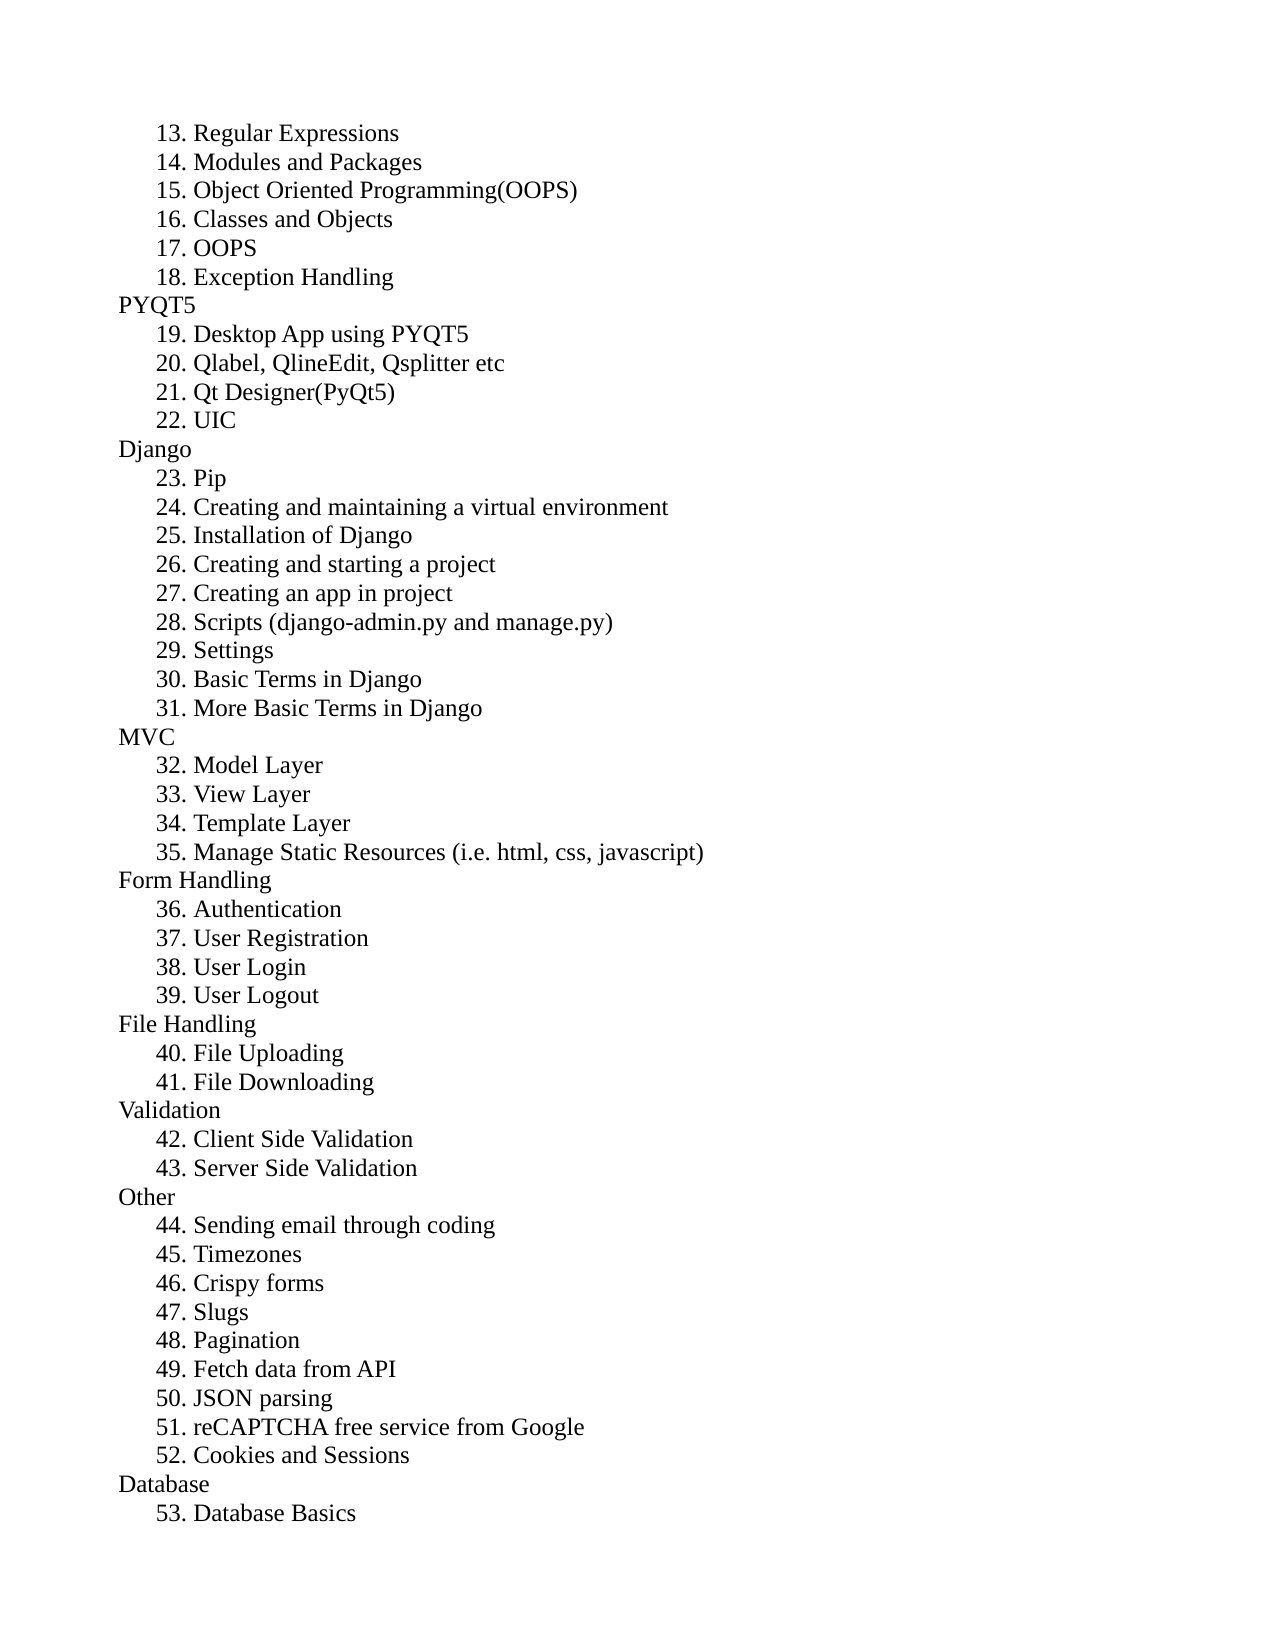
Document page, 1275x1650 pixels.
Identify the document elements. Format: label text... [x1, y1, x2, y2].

list OOPS [156, 233, 1157, 262]
list Modules and Packages [156, 147, 1157, 176]
list Template Layer [156, 808, 1157, 837]
list Basic Terms in Django [156, 664, 1157, 693]
list Qlabel, QlineEdit, Qsplitter etc [156, 348, 1157, 377]
list Sending email through coding [156, 1211, 1157, 1239]
list Crispy forms [156, 1268, 1157, 1297]
text Form Handling [118, 866, 1157, 894]
list Desktop App using PYQT5 [156, 319, 1157, 348]
list Slugs [156, 1297, 1157, 1326]
list Settings [156, 636, 1157, 664]
list Scripts (django-admin.py and manage.py) [156, 607, 1157, 636]
list Fetch data from API [156, 1354, 1157, 1383]
list Creating and starting a project [156, 549, 1157, 578]
text Other [118, 1182, 1157, 1211]
list UIC [156, 406, 1157, 434]
list File Uploading [156, 1038, 1157, 1067]
list User Logout [156, 981, 1157, 1009]
list Authentication [156, 894, 1157, 923]
list File Downloading [156, 1067, 1157, 1096]
list User Login [156, 952, 1157, 981]
text Database [118, 1469, 1157, 1498]
list JSON parsing [156, 1383, 1157, 1412]
list Client Side Validation [156, 1124, 1157, 1153]
list View Layer [156, 779, 1157, 808]
list Cookies and Sessions [156, 1441, 1157, 1469]
list Manage Static Resources (i.e. html, css, javascript) [156, 837, 1157, 866]
list Classes and Objects [156, 204, 1157, 233]
list Pip [156, 463, 1157, 492]
text Django [118, 434, 1157, 463]
list Server Side Validation [156, 1153, 1157, 1182]
list More Basic Terms in Django [156, 693, 1157, 722]
list Exception Handling [156, 262, 1157, 291]
text File Handling [118, 1009, 1157, 1038]
list Creating an app in project [156, 578, 1157, 607]
list reCAPTCHA free service from Google [156, 1412, 1157, 1441]
list Installation of Django [156, 521, 1157, 549]
list Qt Designer(PyQt5) [156, 377, 1157, 406]
list Pagination [156, 1326, 1157, 1354]
list Regular Expressions [156, 118, 1157, 147]
list Creating and maintaining a virtual environment [156, 492, 1157, 521]
list Object Oriented Programming(OOPS) [156, 176, 1157, 204]
text MVC [118, 722, 1157, 751]
list User Registration [156, 923, 1157, 952]
list Model Layer [156, 751, 1157, 779]
list Database Basics [156, 1498, 1157, 1527]
text PYQT5 [118, 291, 1157, 319]
text Validation [118, 1096, 1157, 1124]
list Timezones [156, 1239, 1157, 1268]
